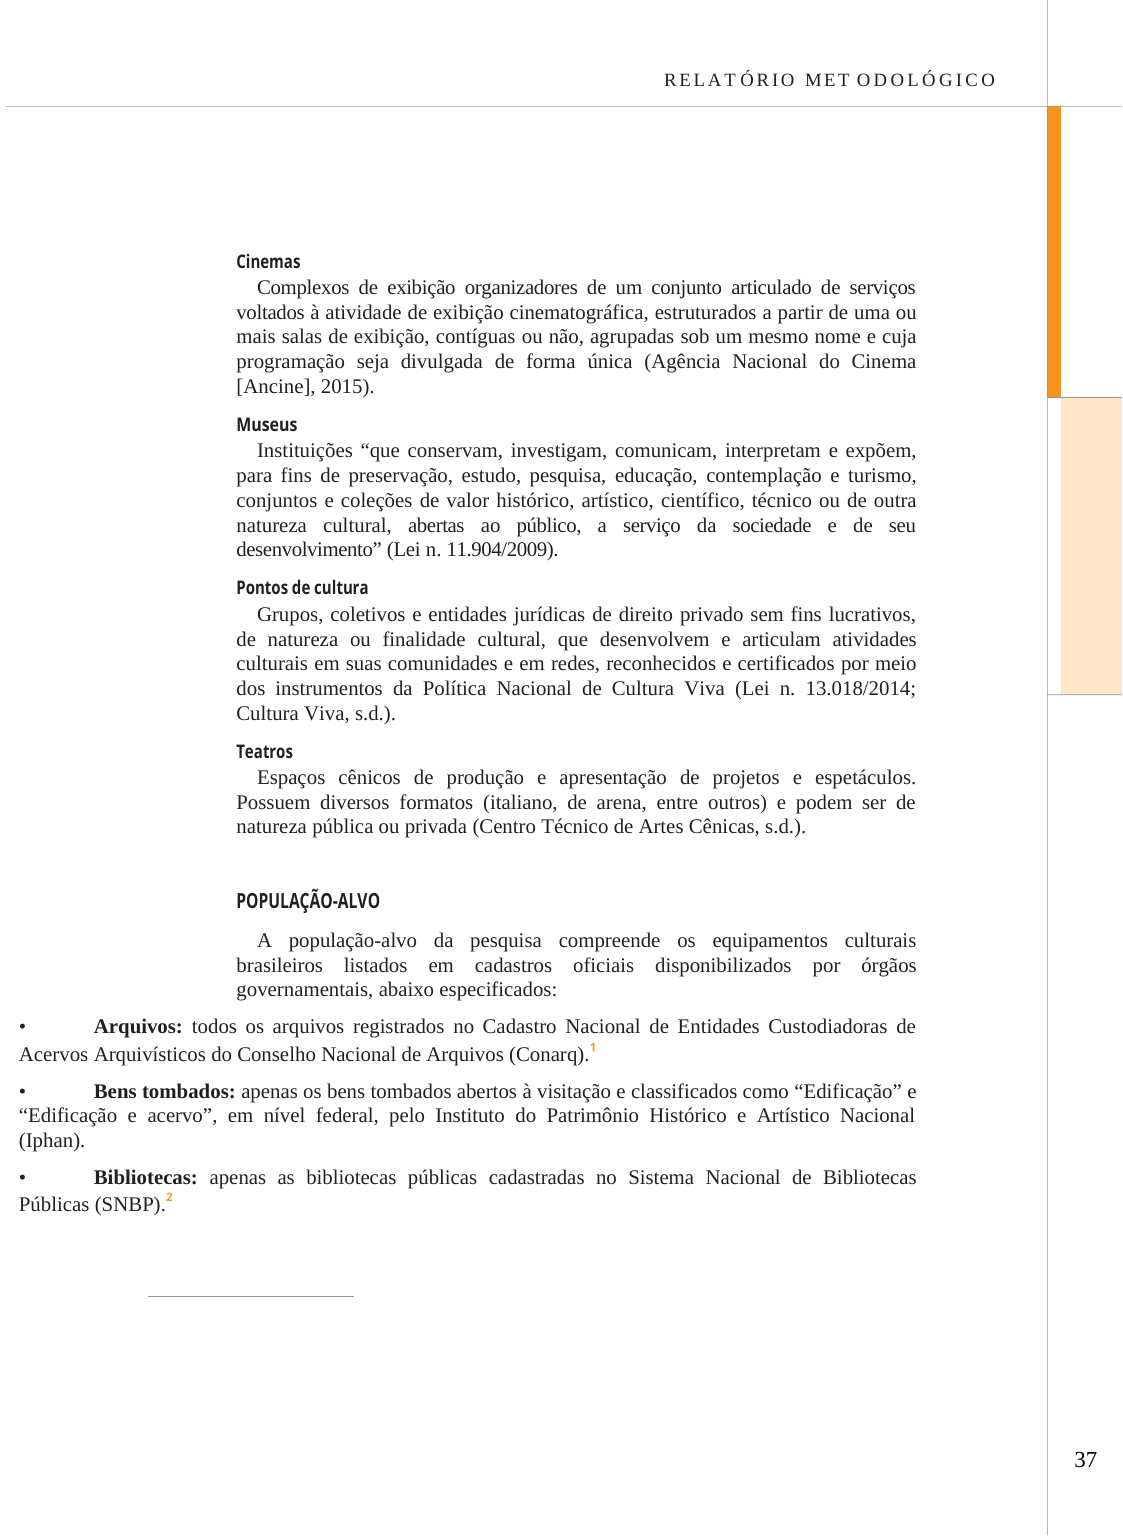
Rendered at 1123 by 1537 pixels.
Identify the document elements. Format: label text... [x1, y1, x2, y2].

text Grupos, coletivos e entidades jurídicas de direito privado sem fins lucrativos, de natureza ou finalidade cultural, que desenvolvem e articulam atividades culturais em suas comunidades e em redes, reconhecidos e certificados por meio dos instrumentos da Política Nacional de Cultura Viva (Lei n. 13.018/2014; Cultura Viva, s.d.). [236, 602, 917, 724]
list Arquivos: todos os arquivos registrados no Cadastro Nacional de Entidades Custodiadoras de Acervos Arquivísticos do Conselho Nacional de Arquivos (Conarq).1 [19, 1014, 916, 1066]
text Pontos de cultura [236, 575, 987, 600]
text Espaços cênicos de produção e apresentação de projetos e espetáculos. Possuem diversos formatos (italiano, de arena, entre outros) e podem ser de natureza pública ou privada (Centro Técnico de Artes Cênicas, s.d.). [236, 765, 916, 838]
list Bibliotecas: apenas as bibliotecas públicas cadastradas no Sistema Nacional de Bibliotecas Públicas (SNBP).2 [19, 1165, 917, 1216]
text A população-alvo da pesquisa compreende os equipamentos culturais brasileiros listados em cadastros oficiais disponibilizados por órgãos governamentais, abaixo especificados: [236, 928, 917, 1001]
text Complexos de exibição organizadores de um conjunto articulado de serviços voltados à atividade de exibição cinematográfica, estruturados a partir de uma ou mais salas de exibição, contíguas ou não, agrupadas sob um mesmo nome e cuja programação seja divulgada de forma única (Agência Nacional do Cinema [Ancine], 2015). [236, 275, 916, 398]
text Museus [236, 411, 987, 437]
text Cinemas [236, 248, 987, 273]
text Instituições “que conservam, investigam, comunicam, interpretam e expõem, para fins de preservação, estudo, pesquisa, educação, contemplação e turismo, conjuntos e coleções de valor histórico, artístico, científico, técnico ou de outra natureza cultural, abertas ao público, a serviço da sociedade e de seu desenvolvimento” (Lei n. 11.904/2009). [236, 438, 917, 561]
text Teatros [236, 738, 987, 763]
list Bens tombados: apenas os bens tombados abertos à visitação e classificados como “Edificação” e “Edificação e acervo”, em nível federal, pelo Instituto do Patrimônio Histórico e Artístico Nacional (Iphan). [19, 1078, 917, 1152]
subtitle POPULAÇÃO-ALVO [236, 887, 987, 915]
